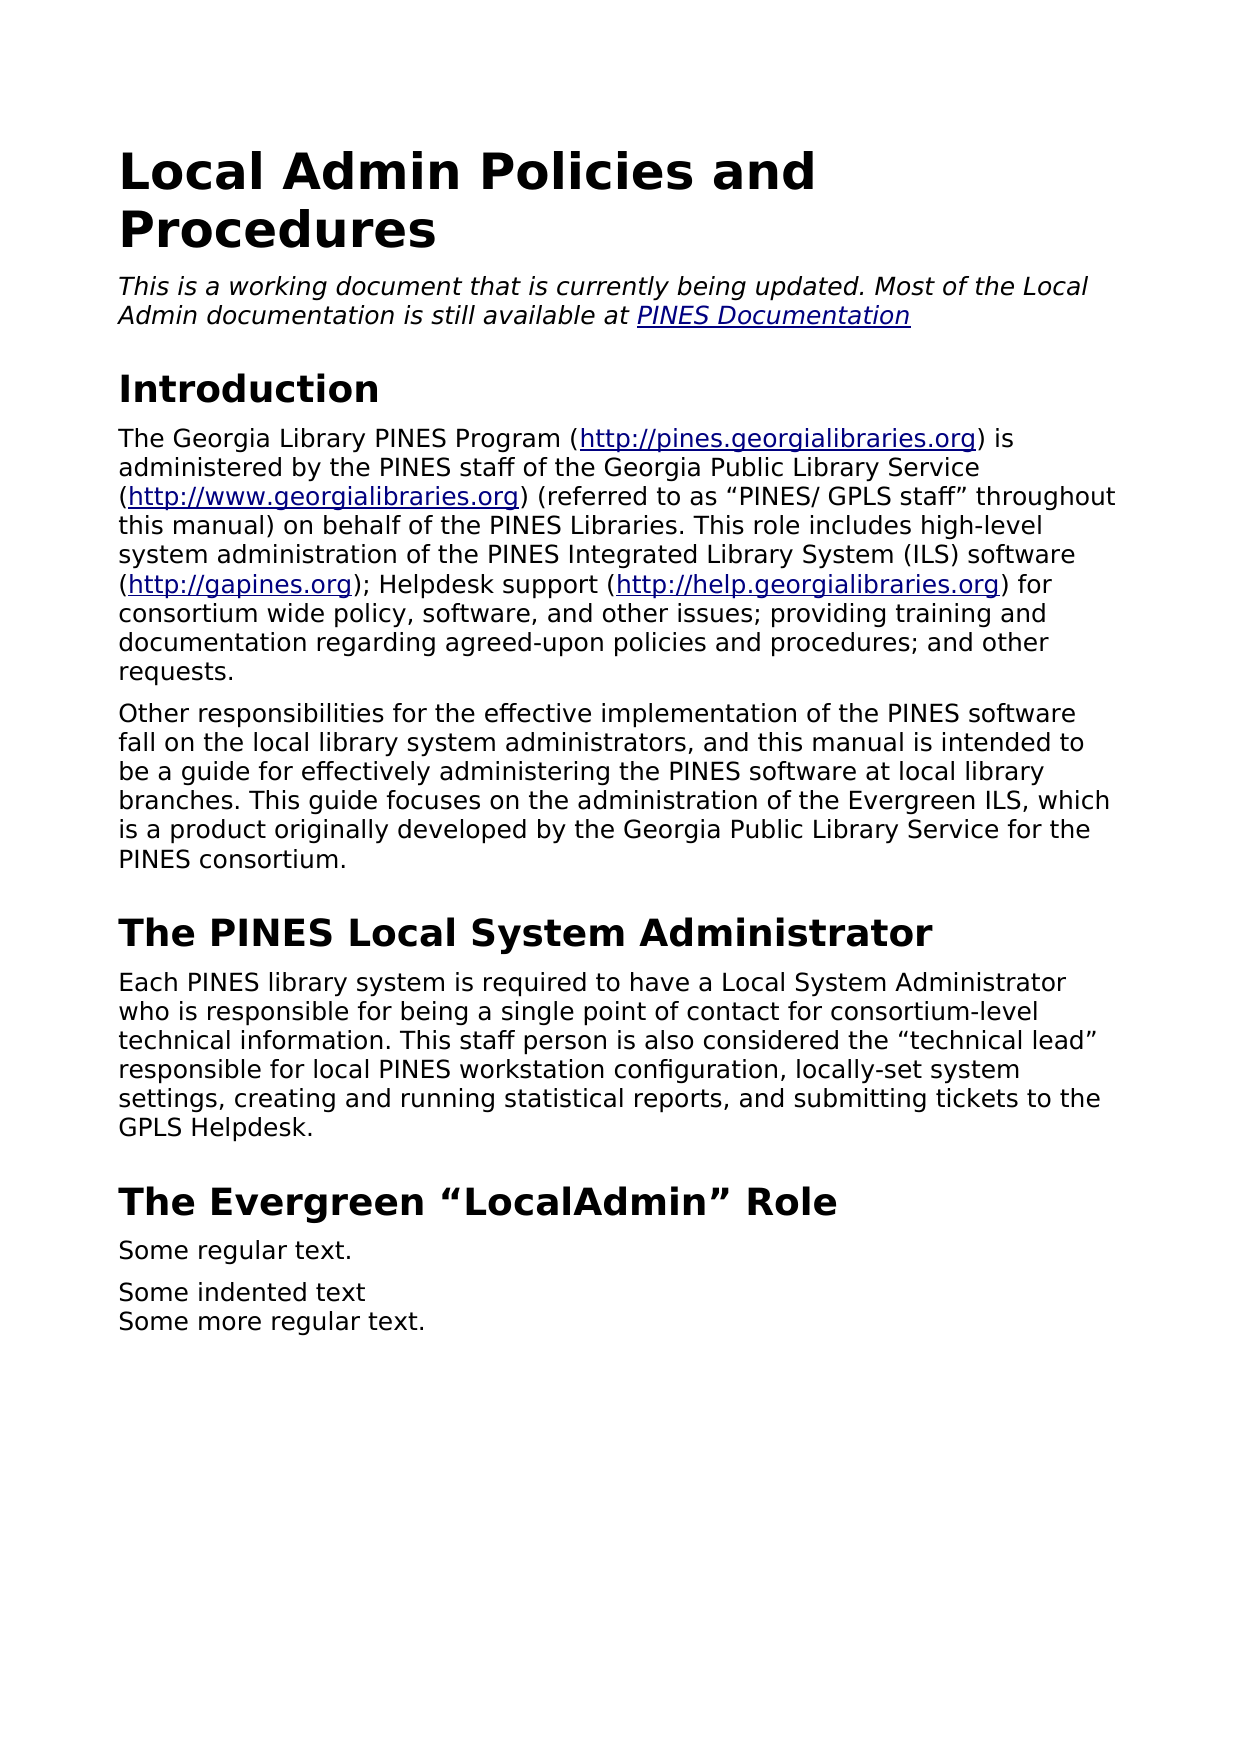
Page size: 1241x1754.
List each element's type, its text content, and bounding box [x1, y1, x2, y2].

text Some regular text. [118, 1236, 1122, 1266]
text This is a working document that is currently being updated. Most of the Local Admin documentation is still available at PINES Documentation [118, 272, 1122, 330]
subtitle Local Admin Policies and Procedures [118, 143, 1122, 259]
subtitle The PINES Local System Administrator [118, 912, 1122, 955]
text Other responsibilities for the effective implementation of the PINES software fall on the local library system administrators, and this manual is intended to be a guide for effectively administering the PINES software at local library branches. This guide focuses on the administration of the Evergreen ILS, which is a product originally developed by the Georgia Public Library Service for the PINES consortium. [118, 699, 1122, 874]
text Each PINES library system is required to have a Local System Administrator who is responsible for being a single point of contact for consortium-level technical information. This staff person is also considered the “technical lead” responsible for local PINES workstation configuration, locally-set system settings, creating and running statistical reports, and submitting tickets to the GPLS Helpdesk. [118, 968, 1122, 1143]
text Some more regular text. [118, 1307, 1122, 1336]
subtitle Introduction [118, 368, 1122, 412]
subtitle The Evergreen “LocalAdmin” Role [118, 1180, 1122, 1224]
text Some indented text [118, 1278, 1122, 1307]
text The Georgia Library PINES Program (http://pines.georgialibraries.org) is administered by the PINES staff of the Georgia Public Library Service (http://www.georgialibraries.org) (referred to as “PINES/ GPLS staff” throughout this manual) on behalf of the PINES Libraries. This role includes high-level system administration of the PINES Integrated Library System (ILS) software (http://gapines.org); Helpdesk support (http://help.georgialibraries.org) for consortium wide policy, software, and other issues; providing training and documentation regarding agreed-upon policies and procedures; and other requests. [118, 424, 1122, 687]
